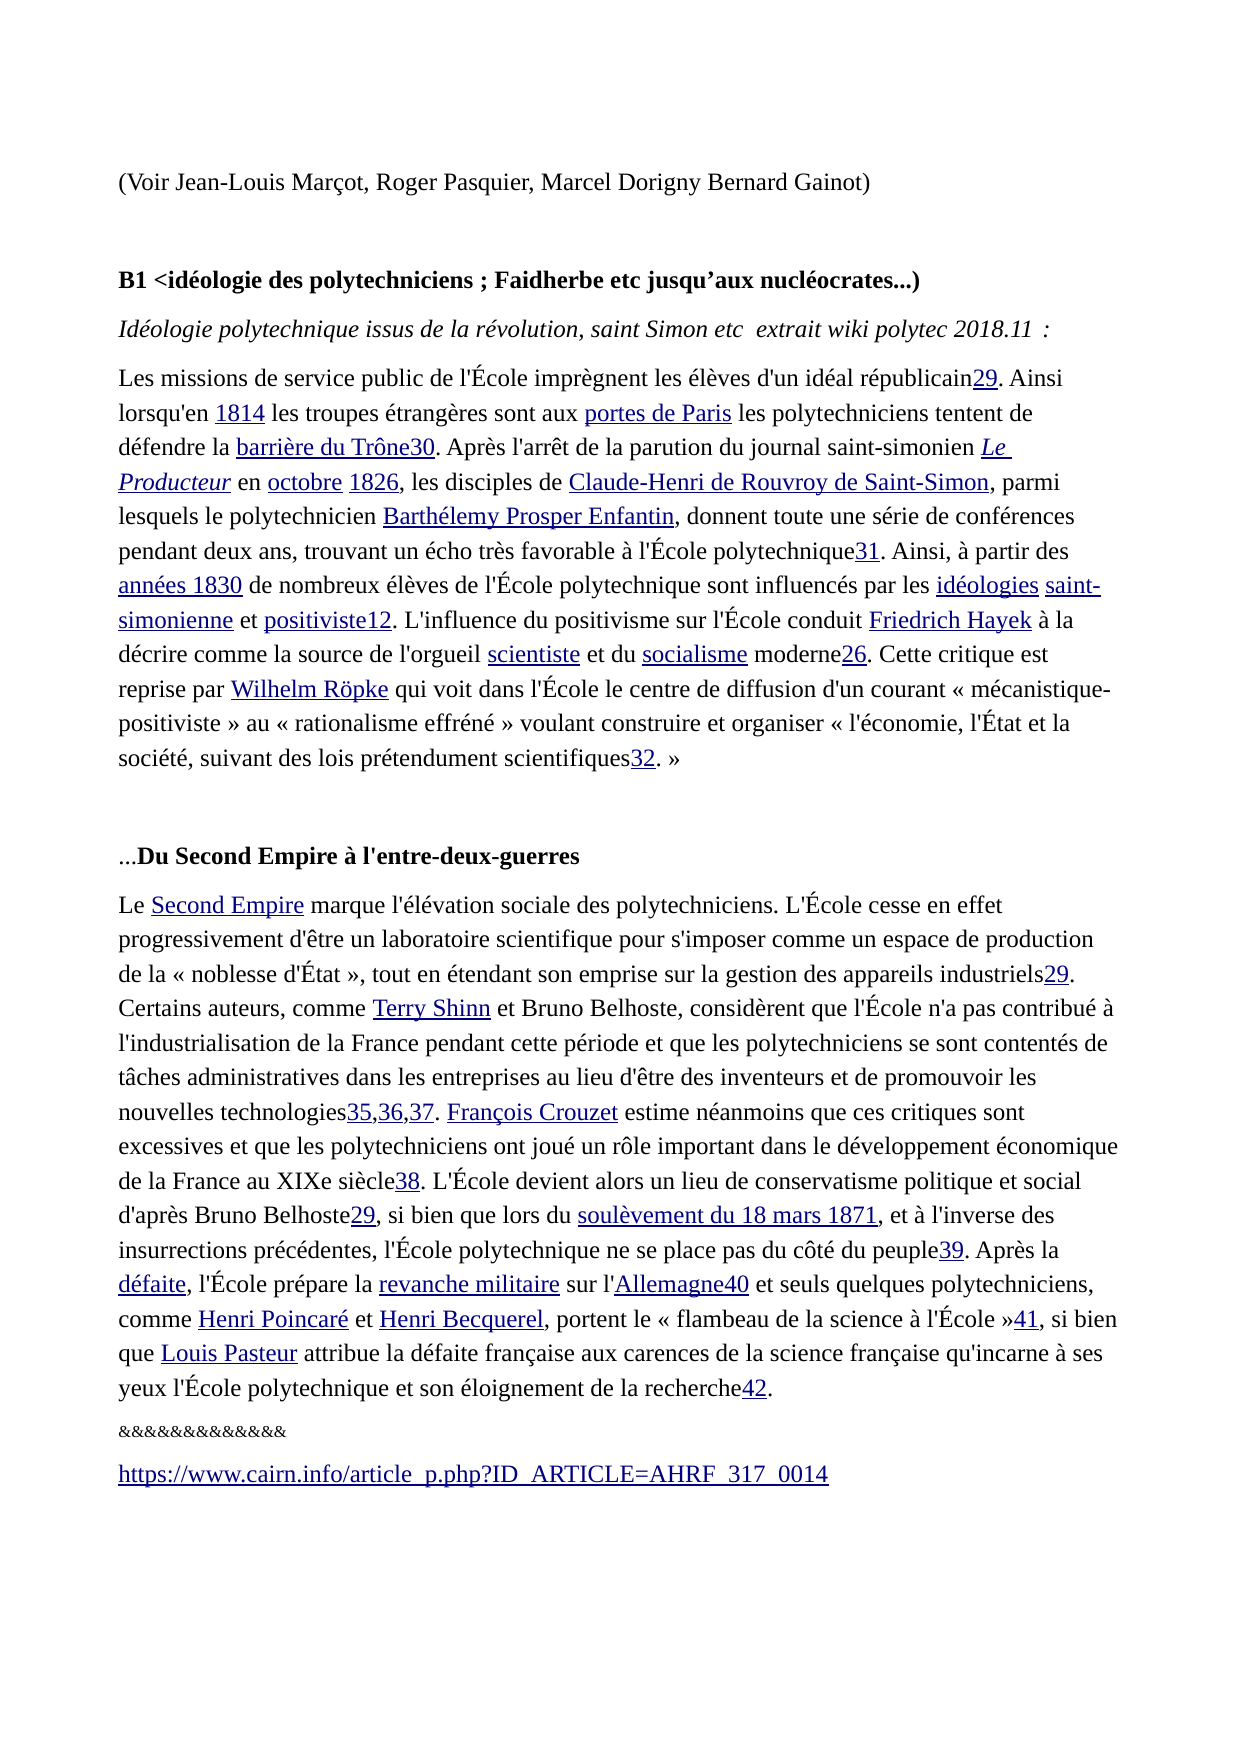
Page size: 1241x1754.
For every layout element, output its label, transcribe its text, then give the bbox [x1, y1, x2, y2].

text B1 <idéologie des polytechniciens ; Faidherbe etc jusqu’aux nucléocrates...) [118, 265, 1122, 294]
text (Voir Jean-Louis Marçot, Roger Pasquier, Marcel Dorigny Bernard Gainot) [118, 167, 1122, 196]
text &&&&&&&&&&&&& [118, 1422, 1122, 1441]
text https://www.cairn.info/article_p.php?ID_ARTICLE=AHRF_317_0014 [118, 1459, 1122, 1488]
text ...Du Second Empire à l'entre-deux-guerres [118, 841, 1122, 869]
text Les missions de service public de l'École imprègnent les élèves d'un idéal républicain29. Ainsi lorsqu'en 1814 les troupes étrangères sont aux portes de Paris les polytechniciens tentent de défendre la barrière du Trône30. Après l'arrêt de la parution du journal saint-simonien Le Producteur en octobre 1826, les disciples de Claude-Henri de Rouvroy de Saint-Simon, parmi lesquels le polytechnicien Barthélemy Prosper Enfantin, donnent toute une série de conférences pendant deux ans, trouvant un écho très favorable à l'École polytechnique31. Ainsi, à partir des années 1830 de nombreux élèves de l'École polytechnique sont influencés par les idéologies saint-simonienne et positiviste12. L'influence du positivisme sur l'École conduit Friedrich Hayek à la décrire comme la source de l'orgueil scientiste et du socialisme moderne26. Cette critique est reprise par Wilhelm Röpke qui voit dans l'École le centre de diffusion d'un courant « mécanistique-positiviste » au « rationalisme effréné » voulant construire et organiser « l'économie, l'État et la société, suivant des lois prétendument scientifiques32. » [118, 363, 1122, 771]
text Idéologie polytechnique issus de la révolution, saint Simon etc extrait wiki polytec 2018.11 : [118, 314, 1122, 343]
text Le Second Empire marque l'élévation sociale des polytechniciens. L'École cesse en effet progressivement d'être un laboratoire scientifique pour s'imposer comme un espace de production de la « noblesse d'État », tout en étendant son emprise sur la gestion des appareils industriels29. Certains auteurs, comme Terry Shinn et Bruno Belhoste, considèrent que l'École n'a pas contribué à l'industrialisation de la France pendant cette période et que les polytechniciens se sont contentés de tâches administratives dans les entreprises au lieu d'être des inventeurs et de promouvoir les nouvelles technologies35,36,37. François Crouzet estime néanmoins que ces critiques sont excessives et que les polytechniciens ont joué un rôle important dans le développement économique de la France au XIXe siècle38. L'École devient alors un lieu de conservatisme politique et social d'après Bruno Belhoste29, si bien que lors du soulèvement du 18 mars 1871, et à l'inverse des insurrections précédentes, l'École polytechnique ne se place pas du côté du peuple39. Après la défaite, l'École prépare la revanche militaire sur l'Allemagne40 et seuls quelques polytechniciens, comme Henri Poincaré et Henri Becquerel, portent le « flambeau de la science à l'École »41, si bien que Louis Pasteur attribue la défaite française aux carences de la science française qu'incarne à ses yeux l'École polytechnique et son éloignement de la recherche42. [118, 890, 1122, 1401]
